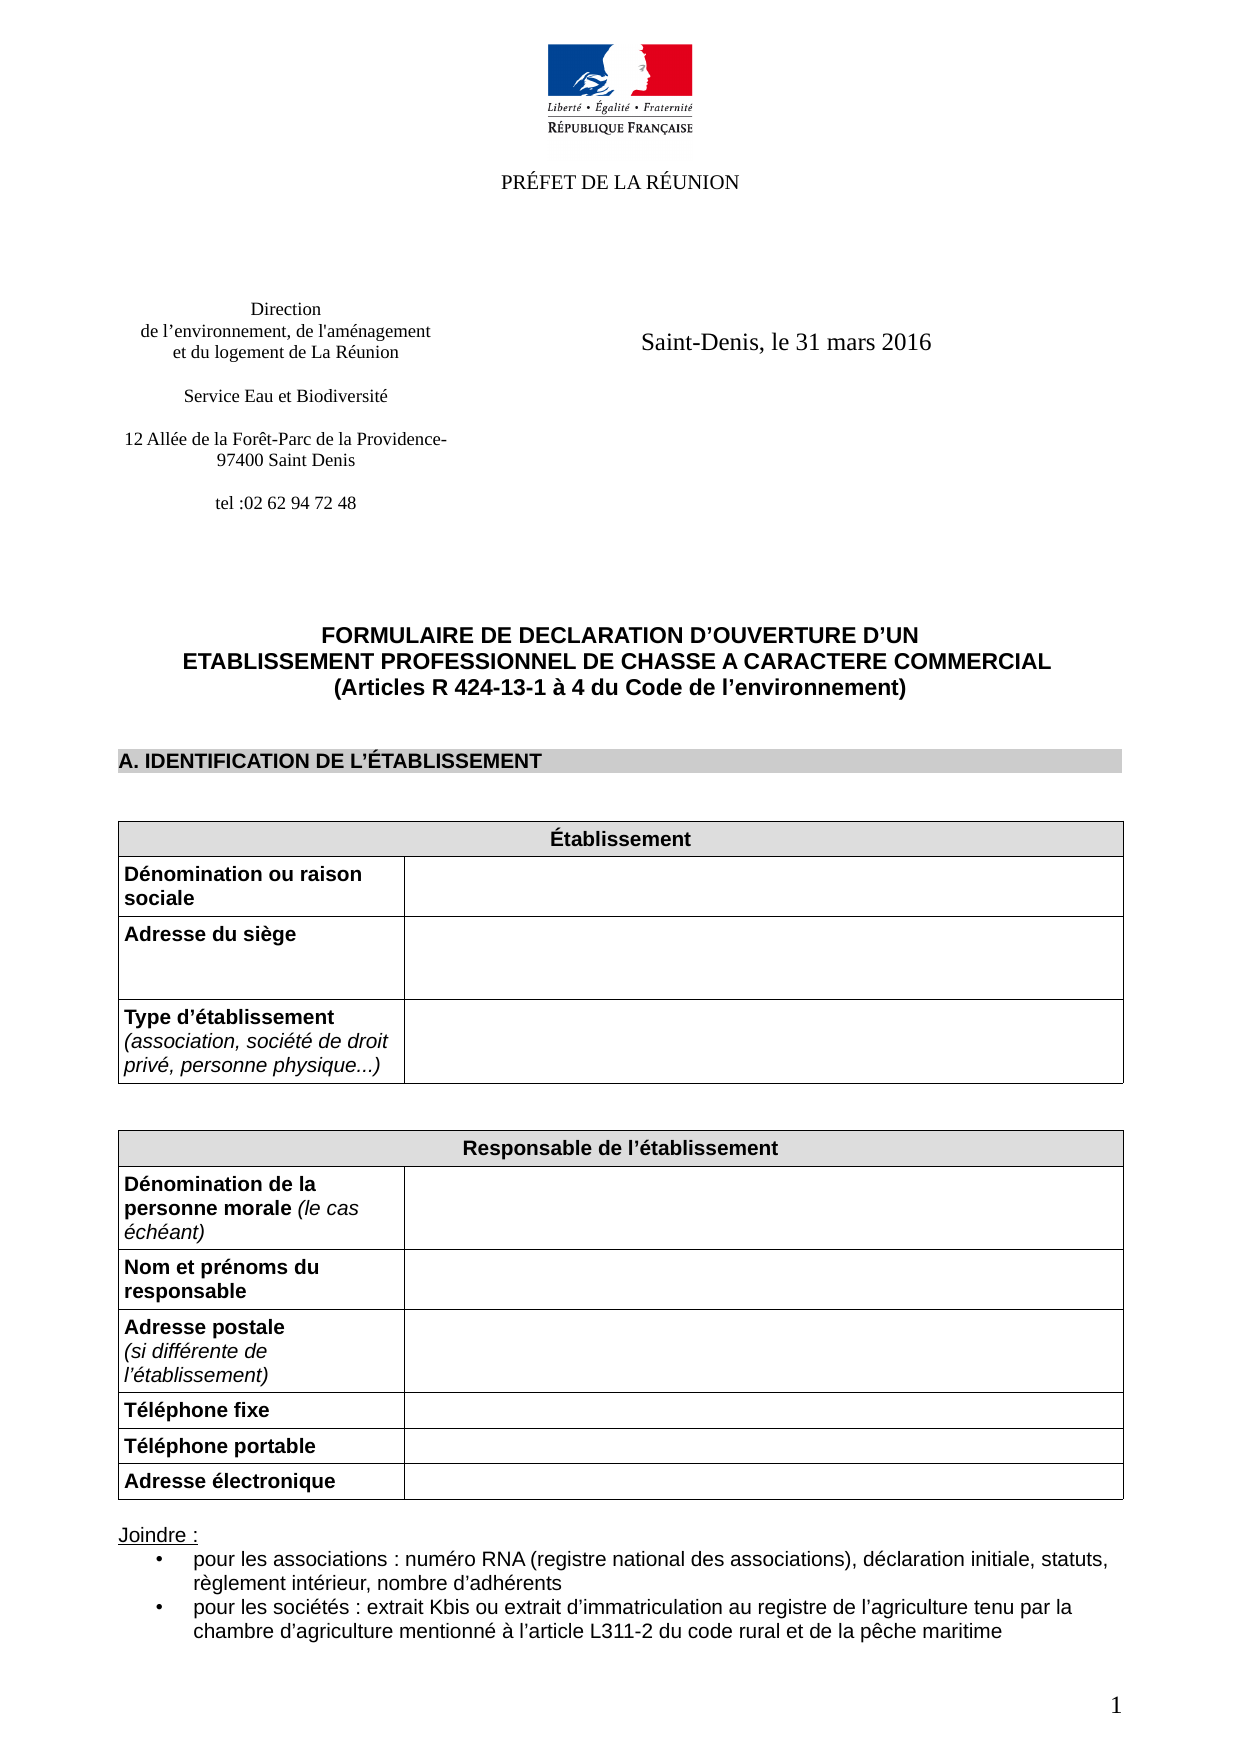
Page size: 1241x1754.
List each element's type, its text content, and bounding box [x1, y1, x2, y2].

table_cell Adresse du siège [119, 917, 404, 999]
table_header Responsable de l’établissement [119, 1131, 1123, 1166]
table_cell Dénomination ou raison sociale [119, 857, 404, 916]
text FORMULAIRE DE DECLARATION D’OUVERTURE D’UN [118, 622, 1122, 648]
table_cell Nom et prénoms du responsable [119, 1250, 404, 1309]
list pour les sociétés : extrait Kbis ou extrait d’immatriculation au registre de l’agriculture tenu par la chambre d’agriculture mentionné à l’article L311-2 du code rural et de la pêche maritime [156, 1595, 1122, 1643]
table_cell [457, 535, 1115, 564]
text A. Identification DE l’Établissement [118, 749, 1122, 773]
table_cell Adresse électronique [119, 1464, 404, 1499]
table_cell [405, 917, 1123, 999]
table_cell [405, 1167, 1123, 1249]
table_cell Adresse postale (si différente de l’établissement) [119, 1310, 404, 1392]
table_cell [405, 1393, 1123, 1428]
table_cell [405, 857, 1123, 916]
table_cell [405, 1000, 1123, 1082]
list pour les associations : numéro RNA (registre national des associations), déclaration initiale, statuts, règlement intérieur, nombre d’adhérents [156, 1547, 1122, 1595]
table_cell [405, 1310, 1123, 1392]
table_cell Téléphone portable [119, 1429, 404, 1463]
table_header Saint-Denis, le 31 mars 2016 [457, 298, 1115, 535]
table_header Établissement [119, 822, 1123, 856]
table_header Direction de l’environnement, de l'aménagement et du logement de La Réunion Service Eau et Biodiversité 12 Allée de la Forêt-Parc de la Providence- 97400 Saint Denis tel :02 62 94 72 48 [122, 298, 457, 535]
text (Articles R 424-13-1 à 4 du Code de l’environnement) [118, 674, 1122, 701]
picture [547, 44, 693, 161]
table_cell [405, 1250, 1123, 1309]
table_cell Dénomination de la personne morale (le cas échéant) [119, 1167, 404, 1249]
table_cell [122, 535, 457, 564]
table_cell [405, 1464, 1123, 1499]
table_cell Téléphone fixe [119, 1393, 404, 1428]
table_cell [405, 1429, 1123, 1463]
text Joindre : [118, 1523, 1122, 1547]
table_cell Type d’établissement (association, société de droit privé, personne physique...) [119, 1000, 404, 1082]
text ETABLISSEMENT PROFESSIONNEL DE CHASSE A CARACTERE COMMERCIAL [118, 648, 1122, 674]
